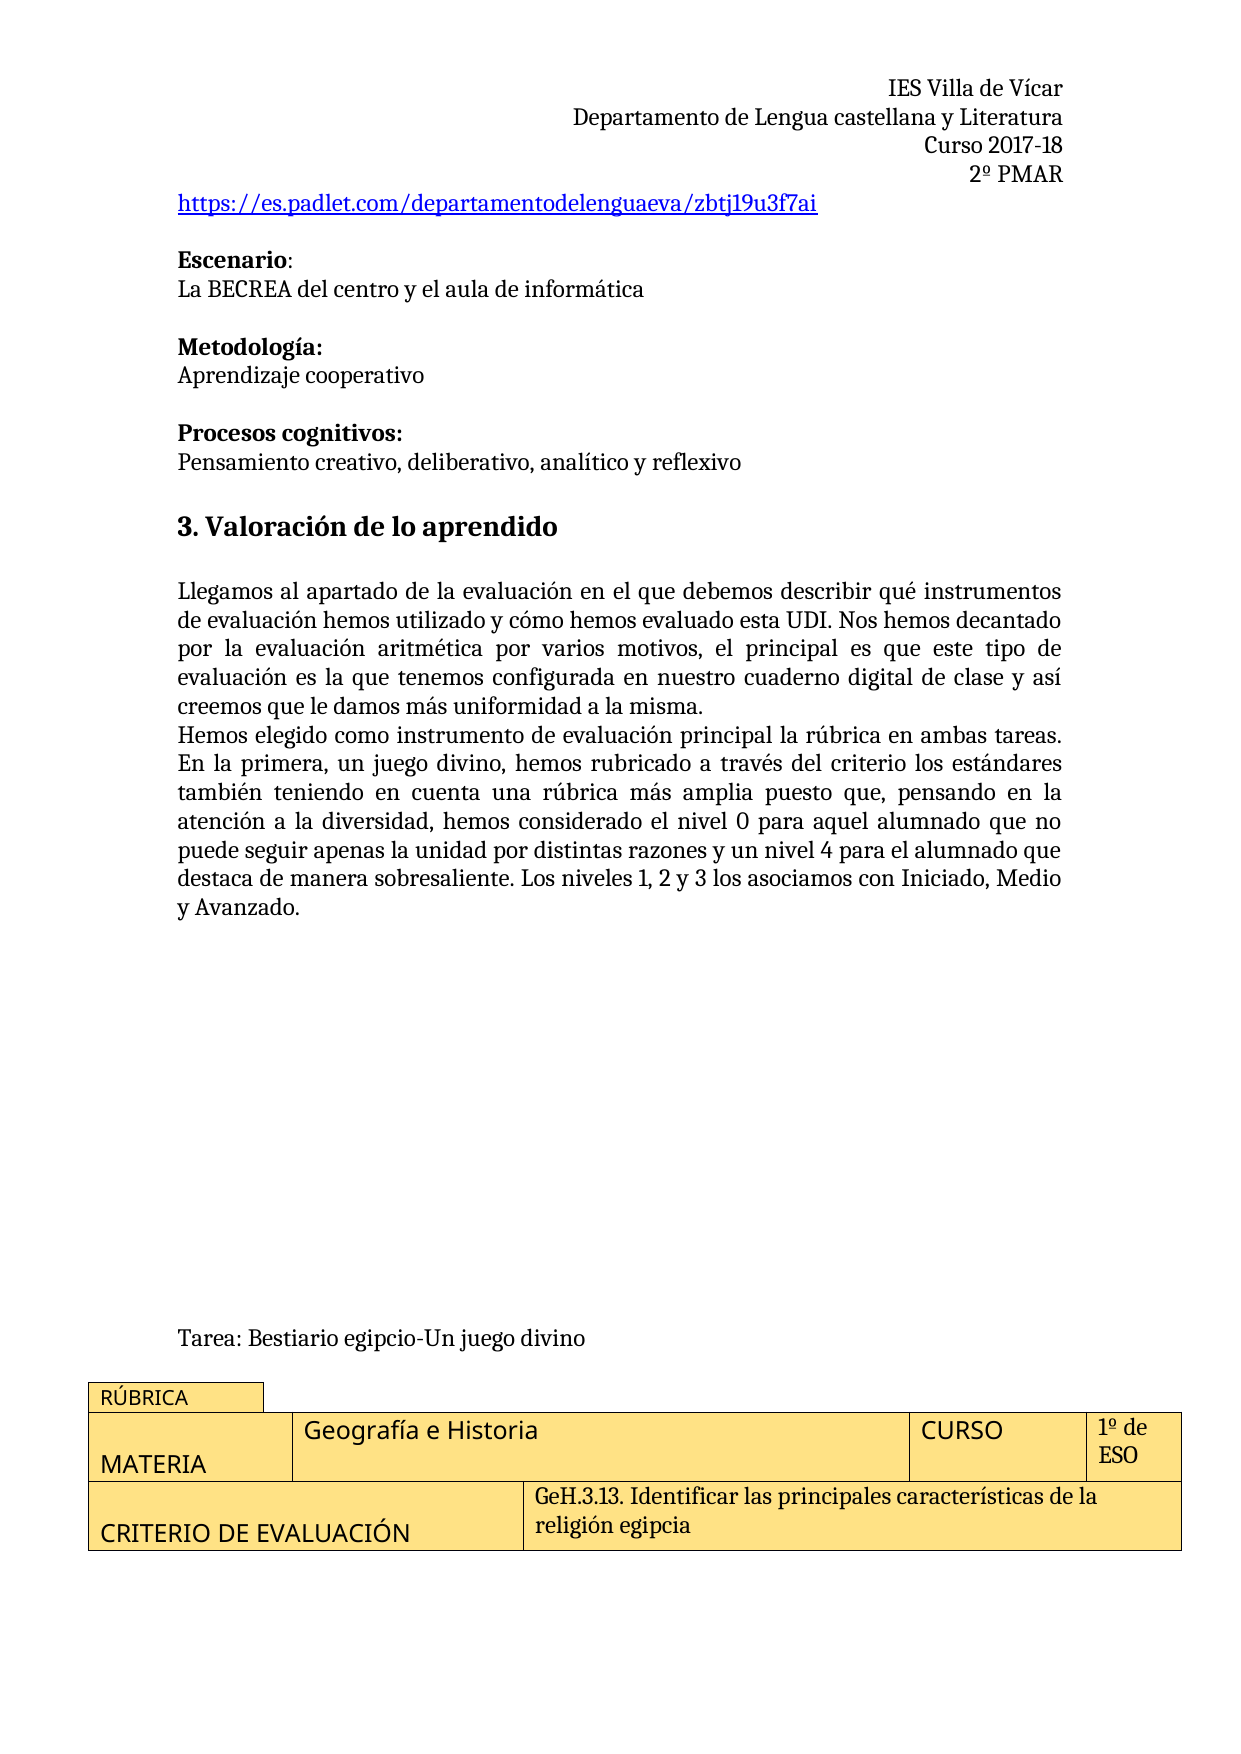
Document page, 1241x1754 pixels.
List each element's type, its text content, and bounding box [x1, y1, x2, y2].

text 3. Valoración de lo aprendido [177, 510, 1063, 543]
text Escenario: [177, 246, 1063, 275]
text Hemos elegido como instrumento de evaluación principal la rúbrica en ambas tareas. En la primera, un juego divino, hemos rubricado a través del criterio los estándares también teniendo en cuenta una rúbrica más amplia puesto que, pensando en la atención a la diversidad, hemos considerado el nivel 0 para aquel alumnado que no puede seguir apenas la unidad por distintas razones y un nivel 4 para el alumnado que destaca de manera sobresaliente. Los niveles 1, 2 y 3 los asociamos con Iniciado, Medio y Avanzado. [177, 721, 1063, 922]
table_cell CURSO [910, 1413, 1086, 1481]
table_cell CRITERIO DE EVALUACIÓN [89, 1482, 523, 1550]
table_cell 1º de ESO [1087, 1413, 1181, 1481]
text La BECREA del centro y el aula de informática [177, 275, 1063, 304]
table_cell Geografía e Historia [293, 1413, 909, 1481]
text Pensamiento creativo, deliberativo, analítico y reflexivo [177, 447, 1063, 476]
table_cell MATERIA [89, 1413, 292, 1481]
text Tarea: Bestiario egipcio-Un juego divino [177, 1324, 1063, 1353]
text https://es.padlet.com/departamentodelenguaeva/zbtj19u3f7ai [177, 189, 1063, 217]
text Llegamos al apartado de la evaluación en el que debemos describir qué instrumentos de evaluación hemos utilizado y cómo hemos evaluado esta UDI. Nos hemos decantado por la evaluación aritmética por varios motivos, el principal es que este tipo de evaluación es la que tenemos configurada en nuestro cuaderno digital de clase y así creemos que le damos más uniformidad a la misma. [177, 577, 1063, 721]
text Aprendizaje cooperativo [177, 361, 1063, 390]
table_cell GeH.3.13. Identificar las principales características de la religión egipcia [524, 1482, 1181, 1550]
text Procesos cognitivos: [177, 419, 1063, 447]
text Metodología: [177, 332, 1063, 361]
table_header RÚBRICA [89, 1383, 263, 1412]
